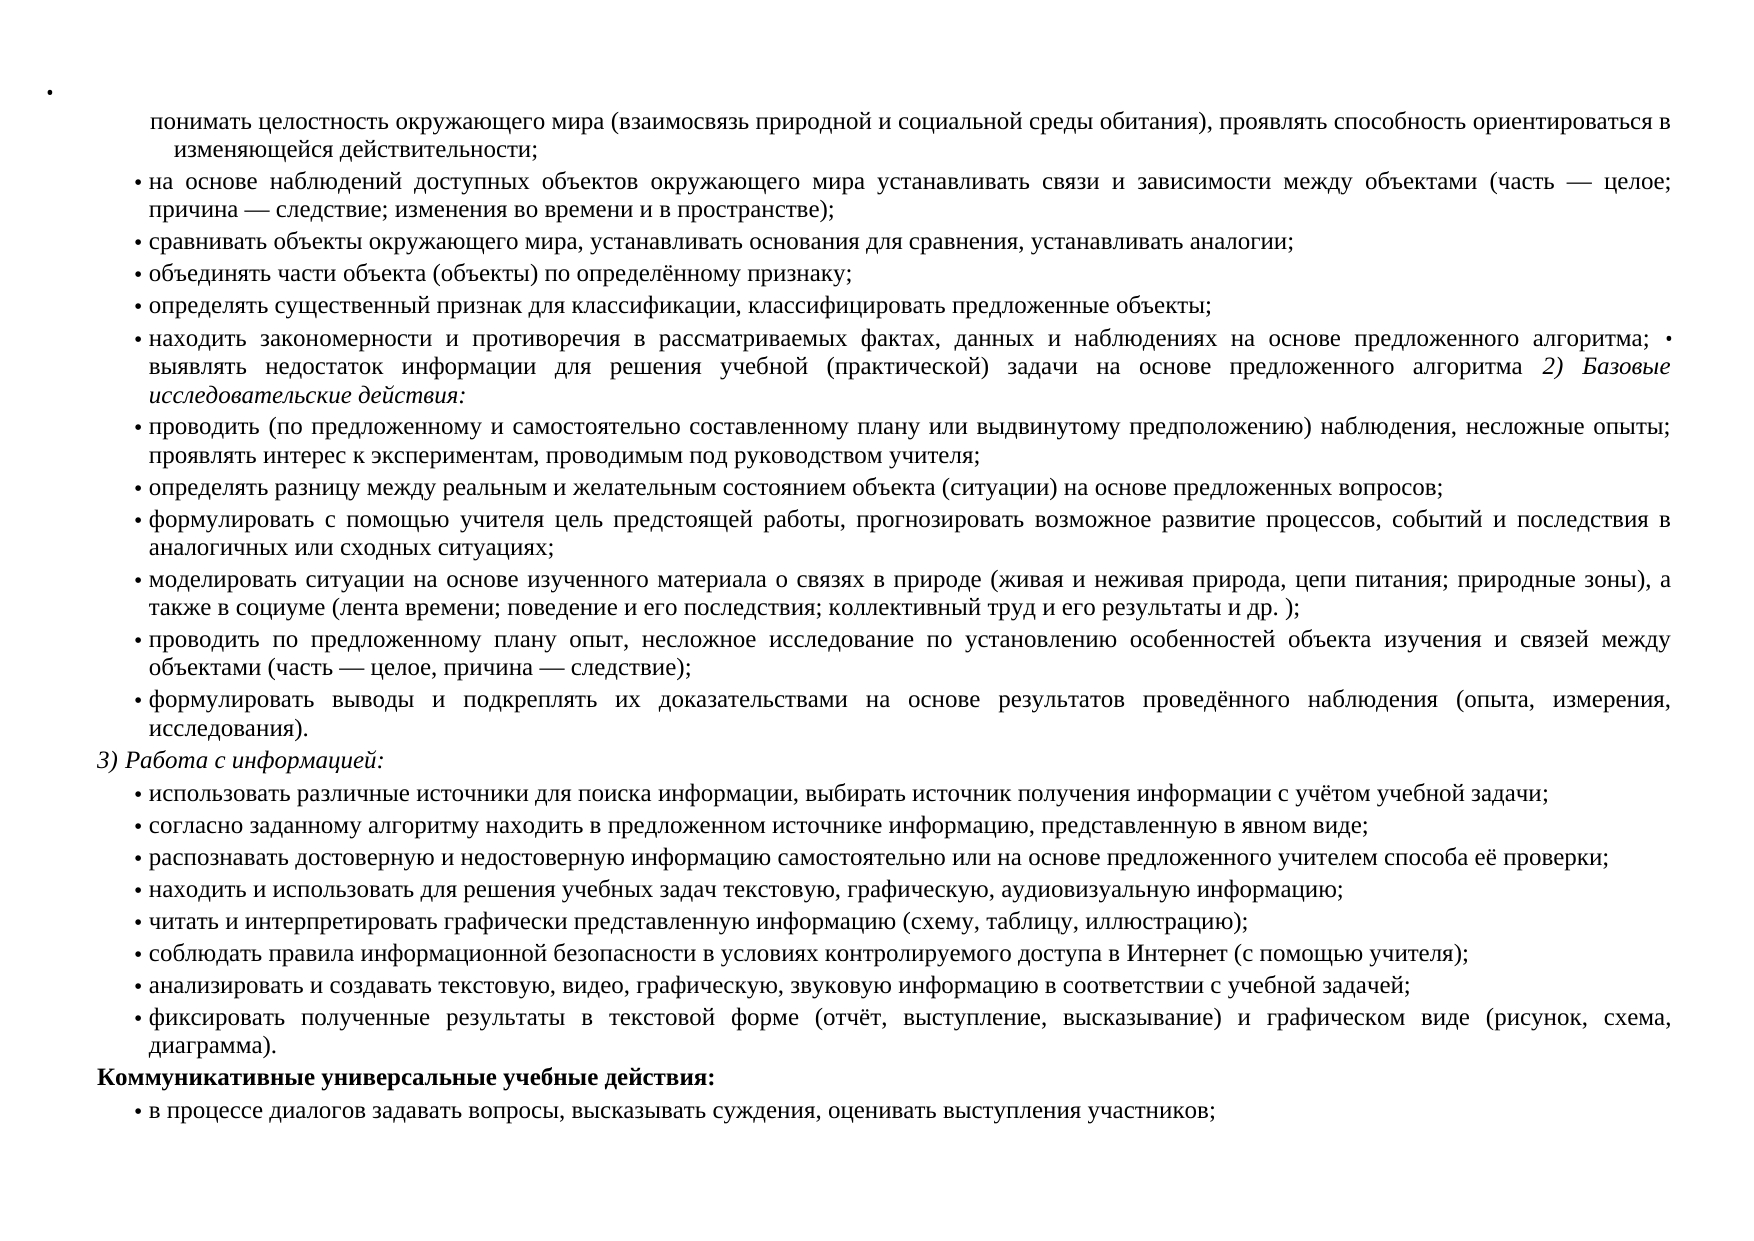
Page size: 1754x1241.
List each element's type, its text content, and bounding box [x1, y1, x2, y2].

list фиксировать полученные результаты в текстовой форме (отчёт, выступление, высказывание) и графическом виде (рисунок, схема, диаграмма). [134, 1003, 1673, 1059]
text понимать целостность окружающего мира (взаимосвязь природной и социальной среды обитания), проявлять способность ориентироваться в изменяющейся действительности; [150, 107, 1673, 163]
list в процессе диалогов задавать вопросы, высказывать суждения, оценивать выступления участников; [134, 1096, 1673, 1124]
list находить и использовать для решения учебных задач текстовую, графическую, аудиовизуальную информацию; [134, 875, 1673, 903]
list формулировать с помощью учителя цель предстоящей работы, прогнозировать возможное развитие процессов, событий и последствия в аналогичных или сходных ситуациях; [134, 504, 1673, 561]
list распознавать достоверную и недостоверную информацию самостоятельно или на основе предложенного учителем способа её проверки; [134, 843, 1673, 871]
list соблюдать правила информационной безопасности в условиях контролируемого доступа в Интернет (с помощью учителя); [134, 939, 1673, 967]
list определять разницу между реальным и желательным состоянием объекта (ситуации) на основе предложенных вопросов; [134, 472, 1673, 501]
list находить закономерности и противоречия в рассматриваемых фактах, данных и наблюдениях на основе предложенного алгоритма; • выявлять недостаток информации для решения учебной (практической) задачи на основе предложенного алгоритма 2) Базовые исследовательские действия: [134, 323, 1673, 408]
list проводить по предложенному плану опыт, несложное исследование по установлению особенностей объекта изучения и связей между объектами (часть — целое, причина — следствие); [134, 625, 1673, 681]
list формулировать выводы и подкреплять их доказательствами на основе результатов проведённого наблюдения (опыта, измерения, исследования). [134, 685, 1673, 741]
list объединять части объекта (объекты) по определённому признаку; [134, 259, 1673, 287]
text 3) Работа с информацией: [97, 745, 1675, 774]
list читать и интерпретировать графически представленную информацию (схему, таблицу, иллюстрацию); [134, 907, 1673, 935]
list на основе наблюдений доступных объектов окружающего мира устанавливать связи и зависимости между объектами (часть — целое; причина — следствие; изменения во времени и в пространстве); [134, 167, 1673, 223]
list согласно заданному алгоритму находить в предложенном источнике информацию, представленную в явном виде; [134, 811, 1673, 839]
text Коммуникативные универсальные учебные действия: [97, 1063, 1675, 1091]
list использовать различные источники для поиска информации, выбирать источник получения информации с учётом учебной задачи; [134, 779, 1673, 807]
list анализировать и создавать текстовую, видео, графическую, звуковую информацию в соответствии с учебной задачей; [134, 971, 1673, 999]
list проводить (по предложенному и самостоятельно составленному плану или выдвинутому предположению) наблюдения, несложные опыты; проявлять интерес к экспериментам, проводимым под руководством учителя; [134, 412, 1673, 469]
list моделировать ситуации на основе изученного материала о связях в природе (живая и неживая природа, цепи питания; природные зоны), а также в социуме (лента времени; поведение и его последствия; коллективный труд и его результаты и др. ); [134, 565, 1673, 621]
list определять существенный признак для классификации, классифицировать предложенные объекты; [134, 291, 1673, 319]
list сравнивать объекты окружающего мира, устанавливать основания для сравнения, устанавливать аналогии; [134, 227, 1673, 255]
